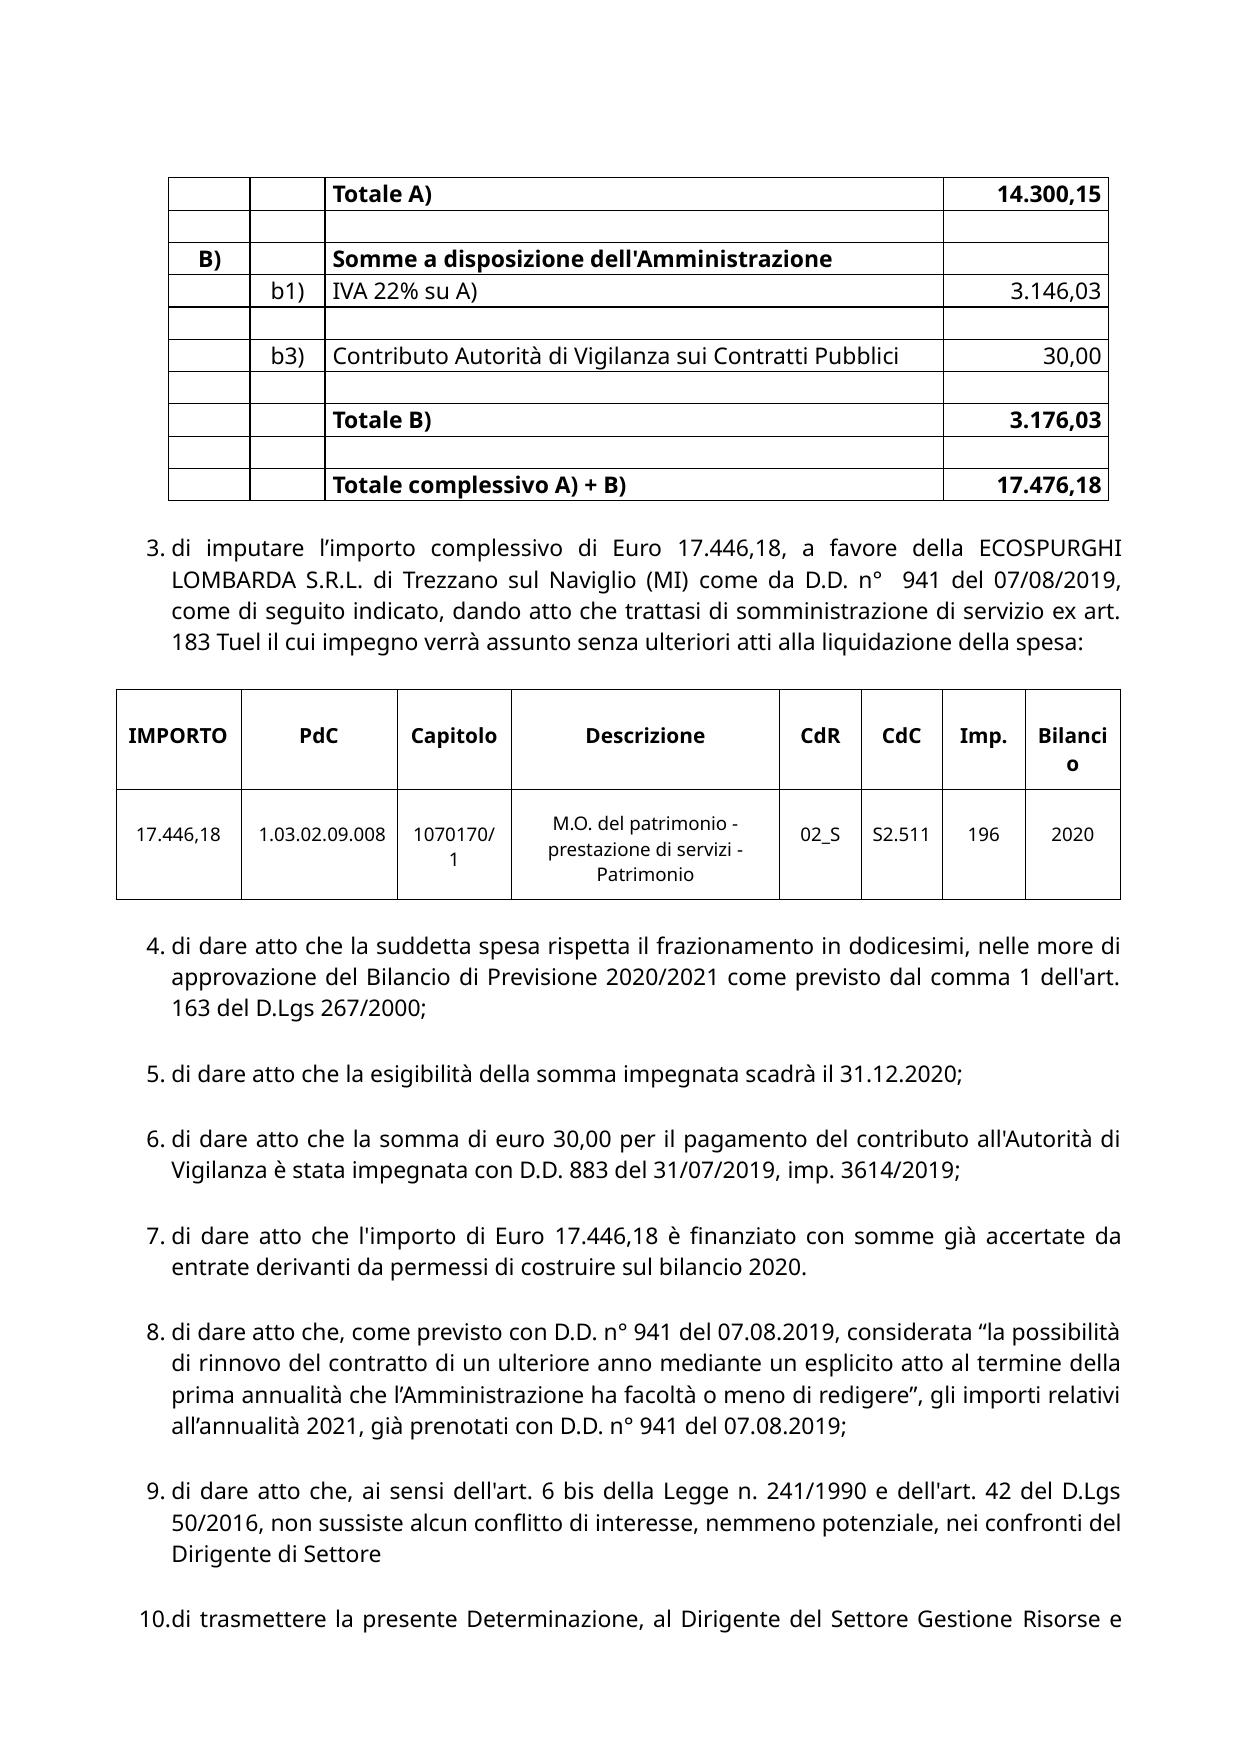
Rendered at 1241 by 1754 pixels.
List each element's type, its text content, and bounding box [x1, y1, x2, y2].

table_cell [251, 178, 324, 209]
table_cell [169, 469, 249, 500]
table_header CdC [862, 690, 942, 789]
table_cell [251, 469, 324, 500]
table_cell [251, 372, 324, 403]
table_header PdC [242, 690, 397, 789]
table_cell [326, 211, 943, 242]
table_cell [169, 211, 249, 242]
table_header Capitolo [398, 690, 511, 789]
list di dare atto che, come previsto con D.D. n° 941 del 07.08.2019, considerata “la possibilità di rinnovo del contratto di un ulteriore anno mediante un esplicito atto al termine della prima annualità che l’Amministrazione ha facoltà o meno di redigere”, gli importi relativi all’annualità 2021, già prenotati con D.D. n° 941 del 07.08.2019; [146, 1316, 1122, 1441]
table_header IMPORTO [117, 690, 241, 789]
table_cell 14.300,15 [944, 178, 1108, 209]
table_cell Totale B) [326, 404, 943, 436]
table_cell M.O. del patrimonio - prestazione di servizi - Patrimonio [512, 790, 779, 898]
table_header Imp. [943, 690, 1025, 789]
table_cell b1) [251, 275, 324, 306]
list di trasmettere la presente Determinazione, al Dirigente del Settore Gestione Risorse e [138, 1603, 1122, 1634]
table_cell [169, 372, 249, 403]
table_cell [944, 211, 1108, 242]
table_cell [169, 178, 249, 209]
table_cell [251, 437, 324, 468]
list di dare atto che, ai sensi dell'art. 6 bis della Legge n. 241/1990 e dell'art. 42 del D.Lgs 50/2016, non sussiste alcun conflitto di interesse, nemmeno potenziale, nei confronti del Dirigente di Settore [146, 1475, 1122, 1569]
table_cell 17.446,18 [117, 790, 241, 898]
table_cell 30,00 [944, 340, 1108, 371]
table_header Descrizione [512, 690, 779, 789]
list di dare atto che la somma di euro 30,00 per il pagamento del contributo all'Autorità di Vigilanza è stata impegnata con D.D. 883 del 31/07/2019, imp. 3614/2019; [146, 1123, 1122, 1186]
table_cell [251, 308, 324, 339]
table_cell Totale complessivo A) + B) [326, 469, 943, 500]
table_cell [169, 437, 249, 468]
list di dare atto che la esigibilità della somma impegnata scadrà il 31.12.2020; [146, 1058, 1122, 1089]
table_cell [169, 275, 249, 306]
table_header Bilancio [1026, 690, 1120, 789]
list di dare atto che l'importo di Euro 17.446,18 è finanziato con somme già accertate da entrate derivanti da permessi di costruire sul bilancio 2020. [146, 1219, 1122, 1282]
table_cell b3) [251, 340, 324, 371]
table_cell IVA 22% su A) [326, 275, 943, 306]
table_cell [169, 404, 249, 436]
table_cell 1070170/1 [398, 790, 511, 898]
table_cell [326, 308, 943, 339]
table_cell B) [169, 243, 249, 274]
table_cell 196 [943, 790, 1025, 898]
table_cell [251, 404, 324, 436]
table_cell Contributo Autorità di Vigilanza sui Contratti Pubblici [326, 340, 943, 371]
table_header CdR [780, 690, 861, 789]
table_cell 2020 [1026, 790, 1120, 898]
table_cell [326, 437, 943, 468]
table_cell [251, 243, 324, 274]
table_cell Totale A) [326, 178, 943, 209]
table_cell [326, 372, 943, 403]
table_cell 02_S [780, 790, 861, 898]
table_cell [944, 308, 1108, 339]
table_cell S2.511 [862, 790, 942, 898]
table_cell [169, 308, 249, 339]
table_cell Somme a disposizione dell'Amministrazione [326, 243, 943, 274]
table_cell [944, 372, 1108, 403]
list di dare atto che la suddetta spesa rispetta il frazionamento in dodicesimi, nelle more di approvazione del Bilancio di Previsione 2020/2021 come previsto dal comma 1 dell'art. 163 del D.Lgs 267/2000; [146, 930, 1122, 1024]
table_cell 3.146,03 [944, 275, 1108, 306]
table_cell [944, 243, 1108, 274]
table_cell 17.476,18 [944, 469, 1108, 500]
list di imputare l’importo complessivo di Euro 17.446,18, a favore della ECOSPURGHI LOMBARDA S.R.L. di Trezzano sul Naviglio (MI) come da D.D. n° 941 del 07/08/2019, come di seguito indicato, dando atto che trattasi di somministrazione di servizio ex art. 183 Tuel il cui impegno verrà assunto senza ulteriori atti alla liquidazione della spesa: [146, 532, 1122, 657]
table_cell [251, 211, 324, 242]
table_cell 3.176,03 [944, 404, 1108, 436]
table_cell 1.03.02.09.008 [242, 790, 397, 898]
table_cell [944, 437, 1108, 468]
table_cell [169, 340, 249, 371]
